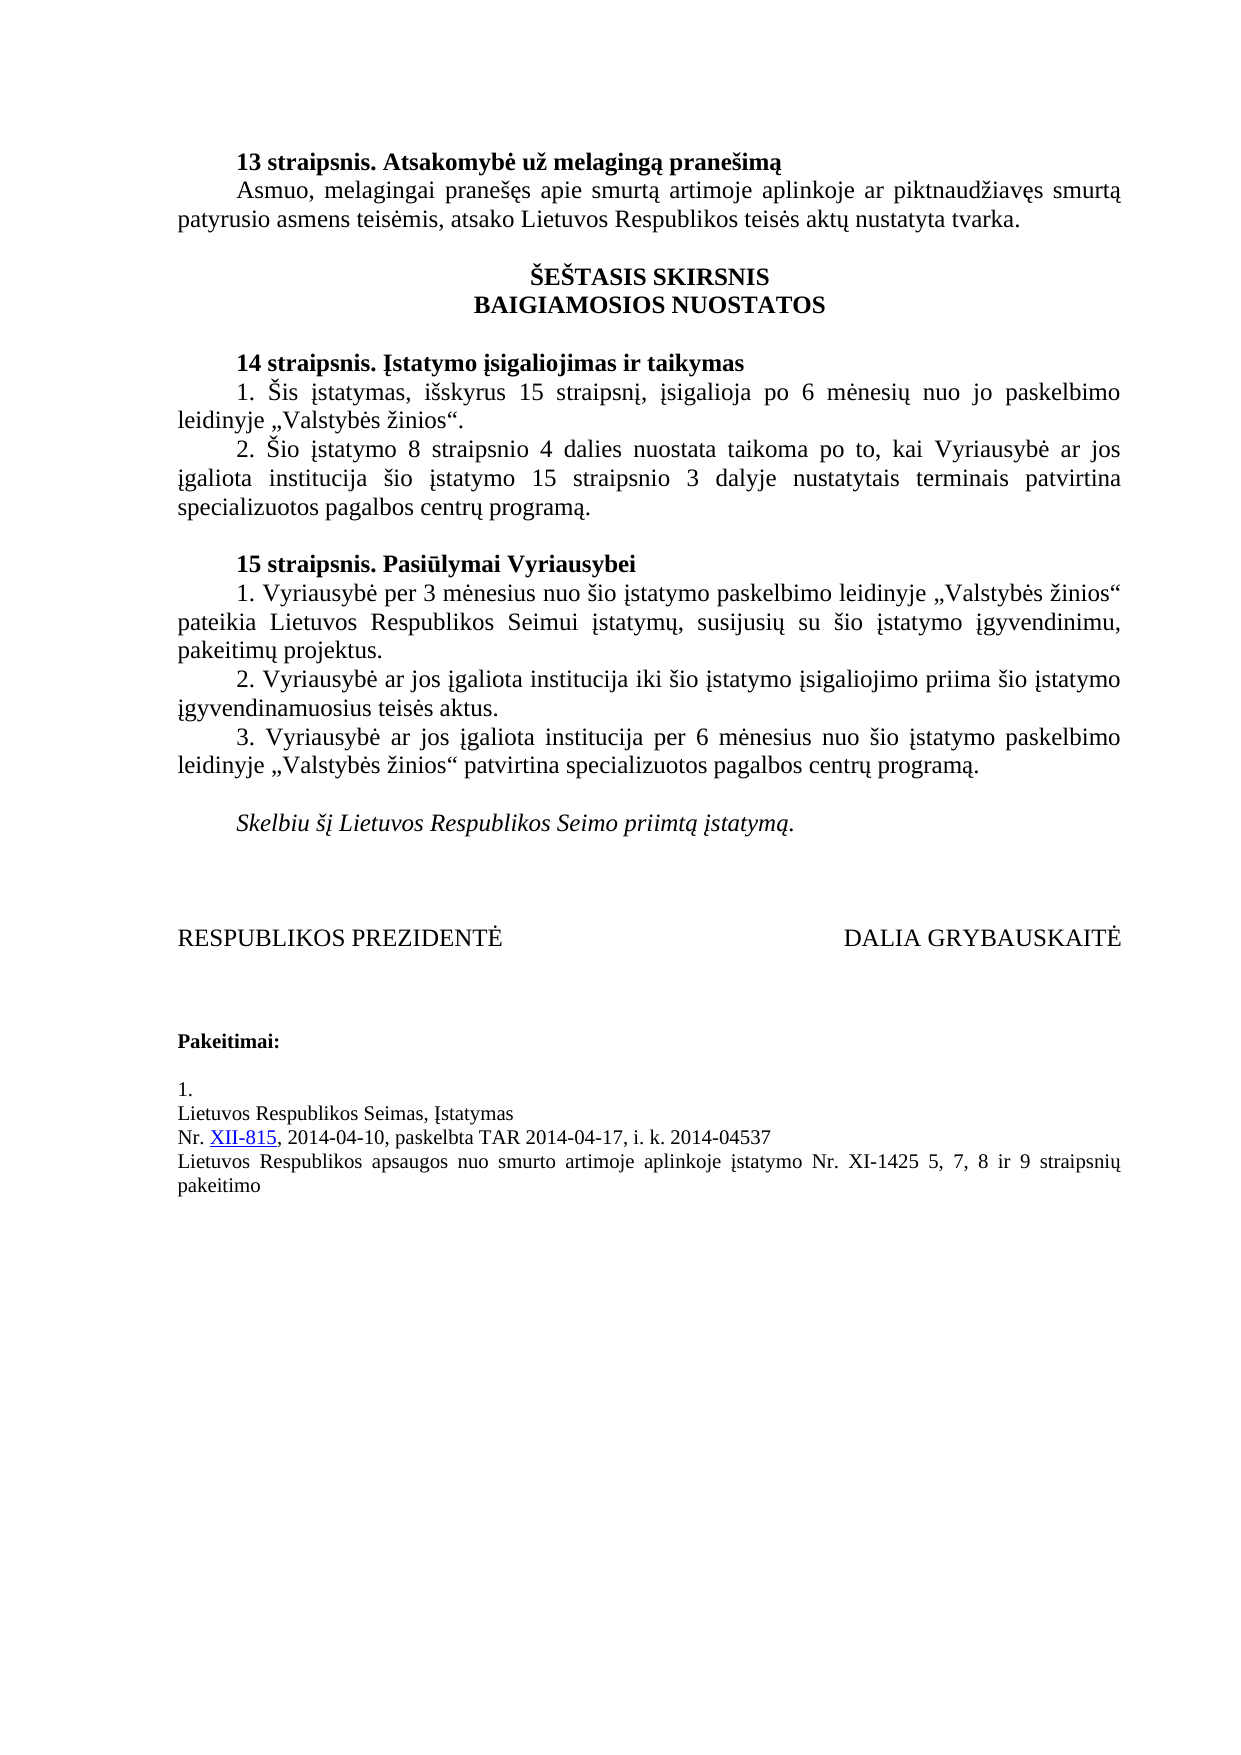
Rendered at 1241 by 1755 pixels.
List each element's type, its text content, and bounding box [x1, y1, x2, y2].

text 15 straipsnis. Pasiūlymai Vyriausybei [177, 549, 1122, 578]
text 1. [177, 1077, 1122, 1101]
text 14 straipsnis. Įstatymo įsigaliojimas ir taikymas [177, 348, 1122, 377]
text 3. Vyriausybė ar jos įgaliota institucija per 6 mėnesius nuo šio įstatymo paskelbimo leidinyje „Valstybės žinios“ patvirtina specializuotos pagalbos centrų programą. [177, 722, 1122, 779]
text 1. Šis įstatymas, išskyrus 15 straipsnį, įsigalioja po 6 mėnesių nuo jo paskelbimo leidinyje „Valstybės žinios“. [177, 377, 1122, 434]
text Pakeitimai: [177, 1029, 1122, 1053]
text RESPUBLIKOS PREZIDENTĖ DALIA GRYBAUSKAITĖ [177, 923, 1122, 952]
text 2. Vyriausybė ar jos įgaliota institucija iki šio įstatymo įsigaliojimo priima šio įstatymo įgyvendinamuosius teisės aktus. [177, 664, 1122, 722]
text ŠEŠTASIS SKIRSNIS [177, 262, 1122, 291]
text Lietuvos Respublikos Seimas, Įstatymas [177, 1101, 1122, 1125]
text 1. Vyriausybė per 3 mėnesius nuo šio įstatymo paskelbimo leidinyje „Valstybės žinios“ pateikia Lietuvos Respublikos Seimui įstatymų, susijusių su šio įstatymo įgyvendinimu, pakeitimų projektus. [177, 578, 1122, 664]
text Asmuo, melagingai pranešęs apie smurtą artimoje aplinkoje ar piktnaudžiavęs smurtą patyrusio asmens teisėmis, atsako Lietuvos Respublikos teisės aktų nustatyta tvarka. [177, 176, 1122, 233]
text 2. Šio įstatymo 8 straipsnio 4 dalies nuostata taikoma po to, kai Vyriausybė ar jos įgaliota institucija šio įstatymo 15 straipsnio 3 dalyje nustatytais terminais patvirtina specializuotos pagalbos centrų programą. [177, 434, 1122, 521]
text Lietuvos Respublikos apsaugos nuo smurto artimoje aplinkoje įstatymo Nr. XI-1425 5, 7, 8 ir 9 straipsnių pakeitimo [177, 1149, 1122, 1197]
text BAIGIAMOSIOS NUOSTATOS [177, 291, 1122, 319]
text Skelbiu šį Lietuvos Respublikos Seimo priimtą įstatymą. [177, 808, 1122, 837]
text Nr. XII-815, 2014-04-10, paskelbta TAR 2014-04-17, i. k. 2014-04537 [177, 1125, 1122, 1149]
text 13 straipsnis. Atsakomybė už melagingą pranešimą [177, 147, 1122, 176]
